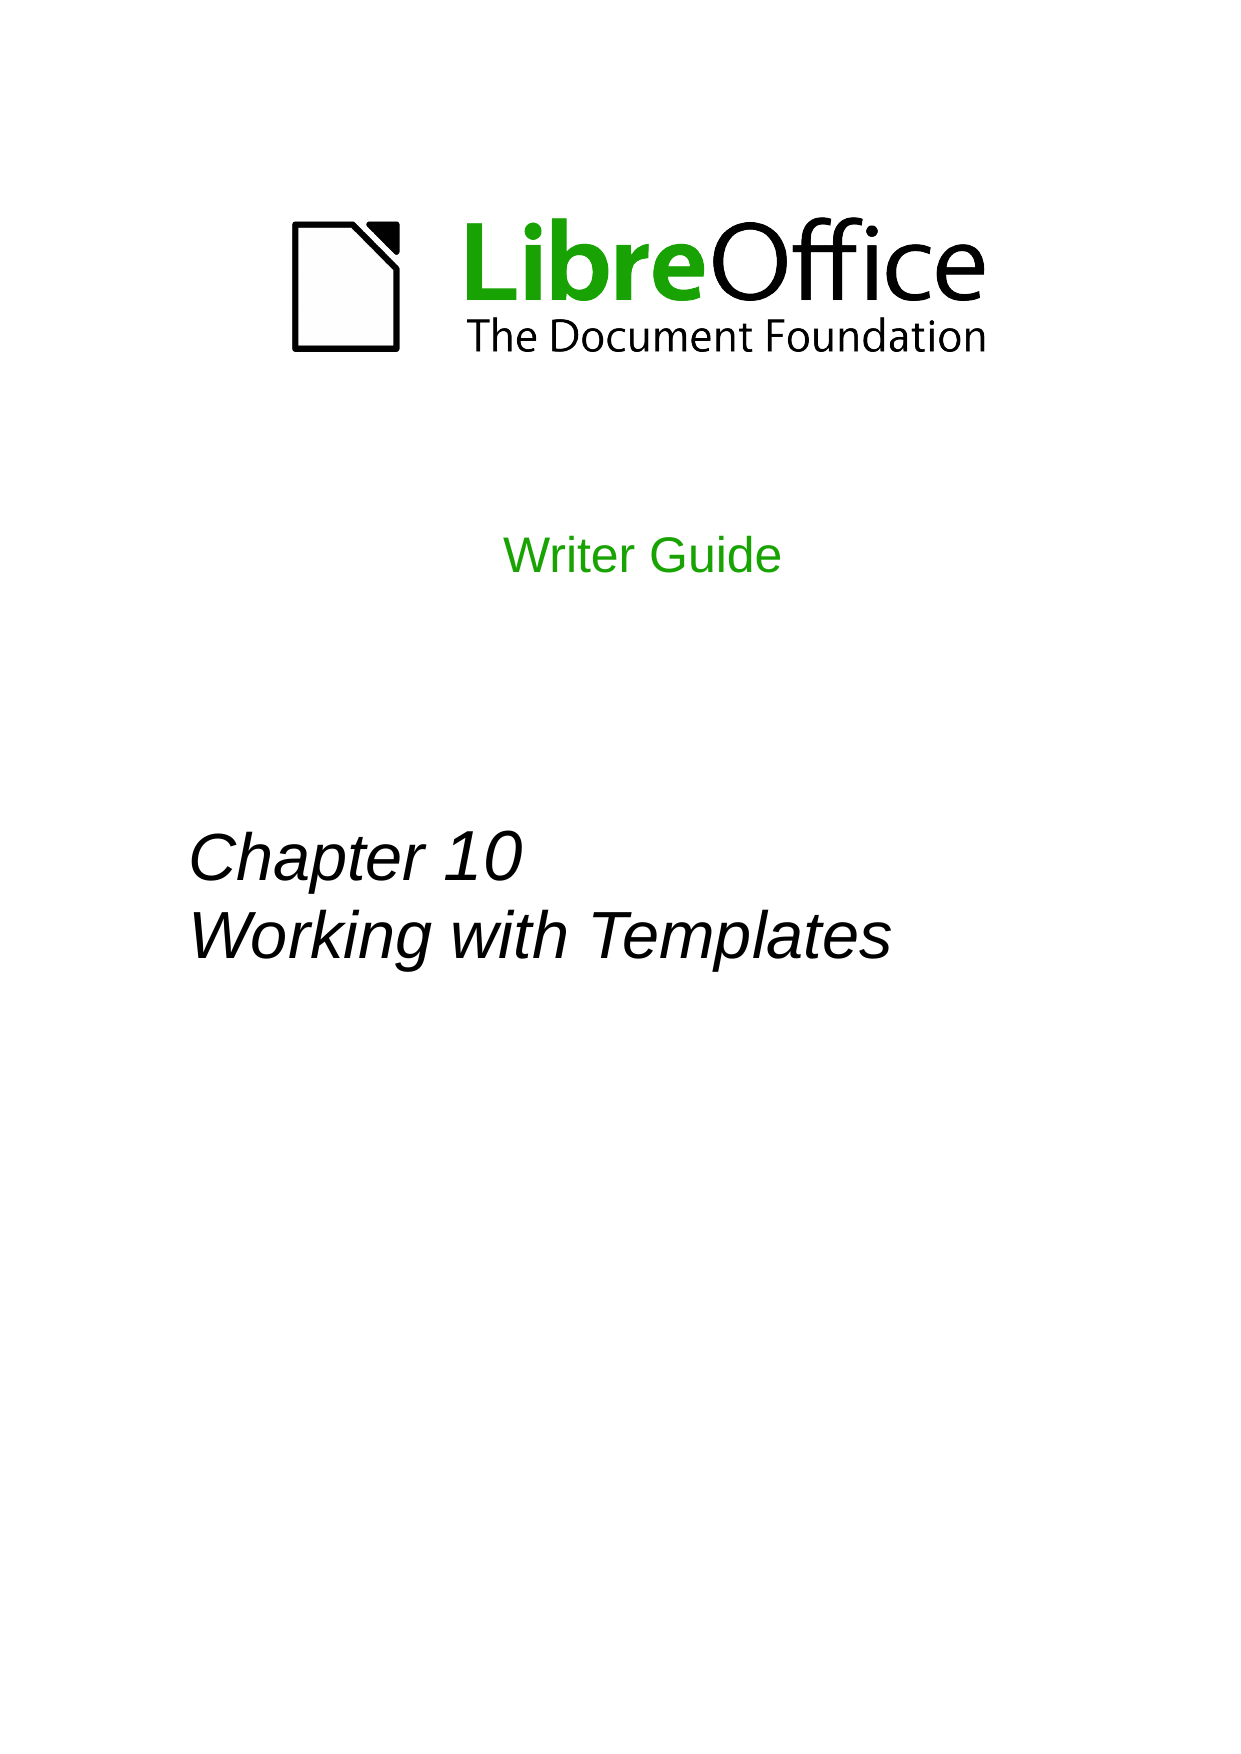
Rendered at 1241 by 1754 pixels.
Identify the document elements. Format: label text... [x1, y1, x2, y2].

subtitle Chapter 10 Working with Templates [188, 814, 1098, 972]
picture [250, 186, 1035, 387]
text Writer Guide [188, 526, 1098, 583]
